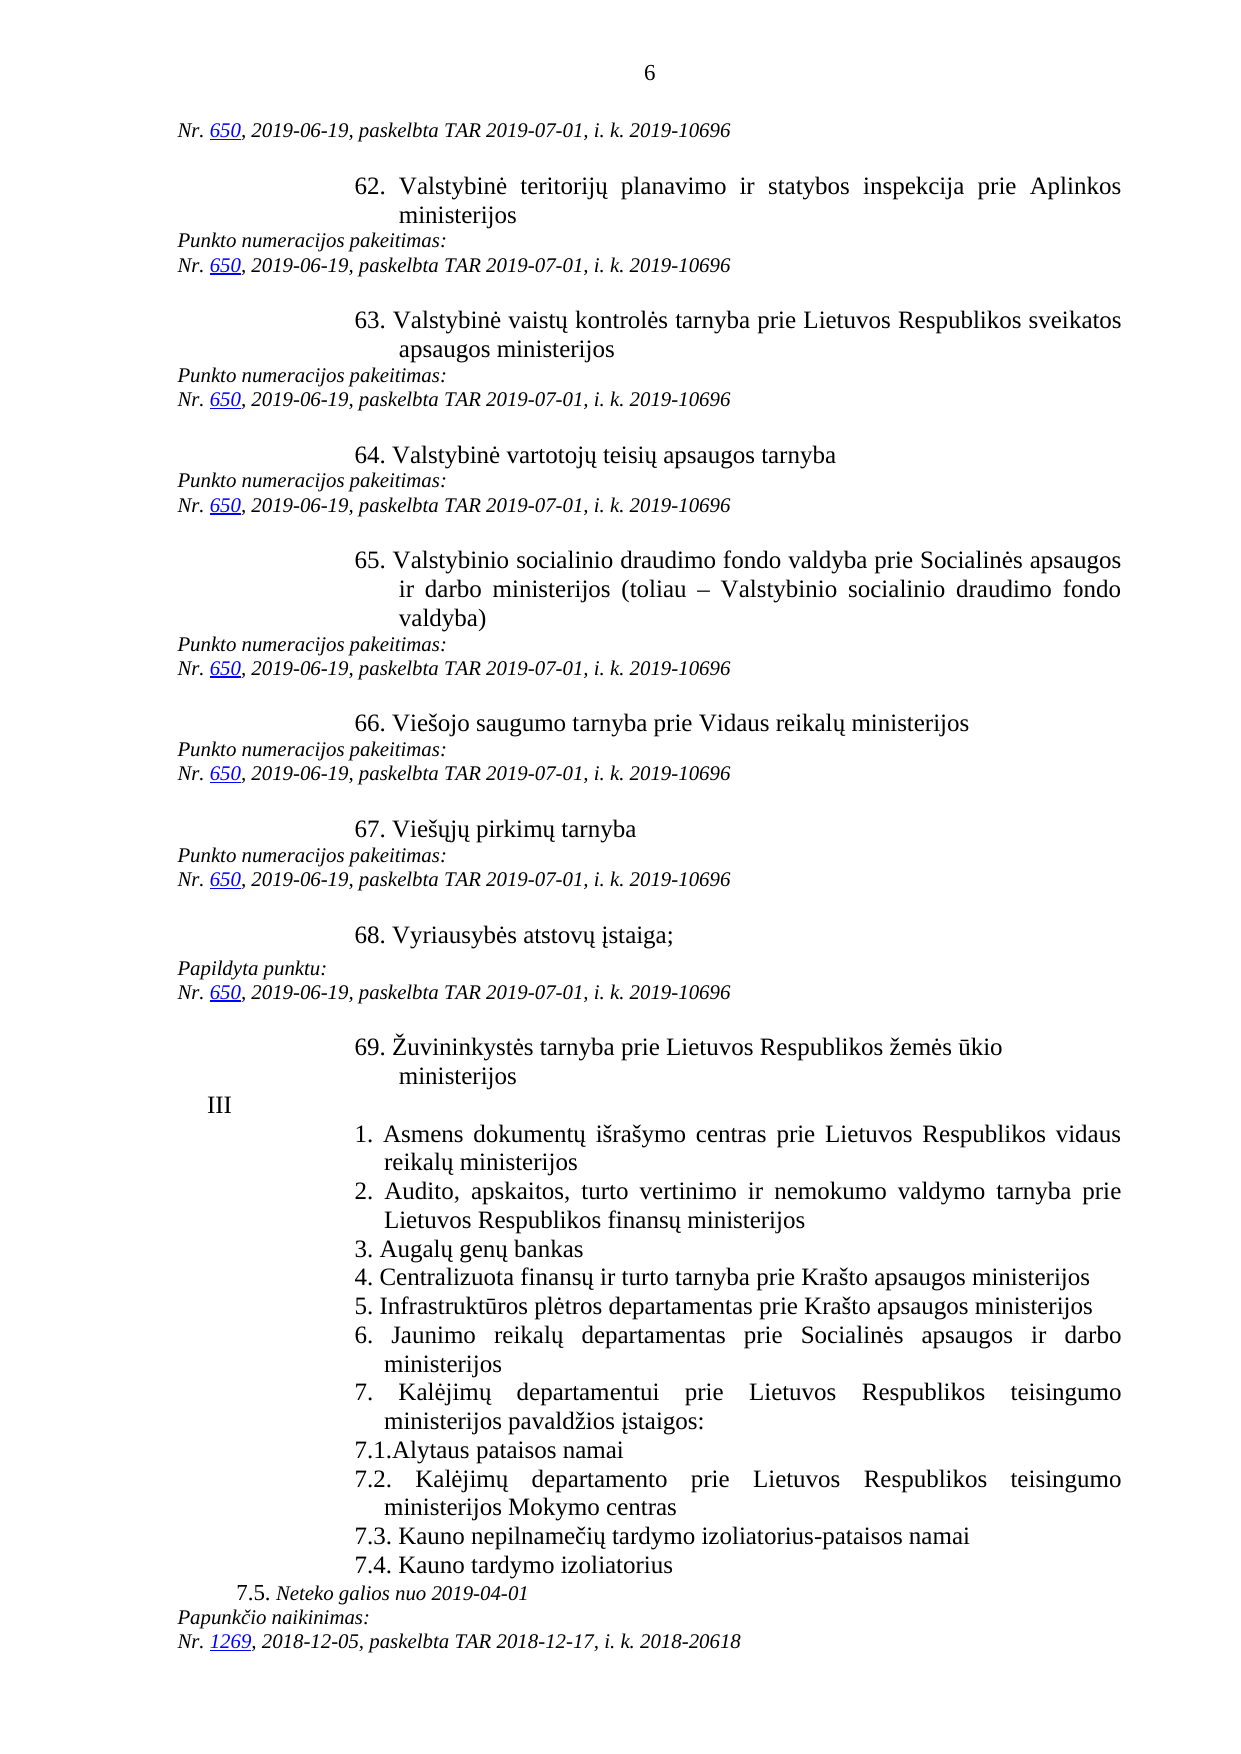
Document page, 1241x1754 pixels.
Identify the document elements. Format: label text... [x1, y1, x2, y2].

text 65. Valstybinio socialinio draudimo fondo valdyba prie Socialinės apsaugos ir darbo ministerijos (toliau – Valstybinio socialinio draudimo fondo valdyba) [354, 545, 1122, 632]
text 67. Viešųjų pirkimų tarnyba [354, 814, 1122, 843]
text 66. Viešojo saugumo tarnyba prie Vidaus reikalų ministerijos [354, 708, 1122, 737]
text Papunkčio naikinimas: [177, 1605, 1122, 1629]
text 7.1.Alytaus pataisos namai [354, 1435, 1122, 1464]
text Punkto numeracijos pakeitimas: [177, 843, 1122, 867]
text 69. Žuvininkystės tarnyba prie Lietuvos Respublikos žemės ūkio ministerijos [354, 1032, 1122, 1090]
text 7.2. Kalėjimų departamento prie Lietuvos Respublikos teisingumo ministerijos Mokymo centras [354, 1464, 1122, 1521]
text 6. Jaunimo reikalų departamentas prie Socialinės apsaugos ir darbo ministerijos [354, 1320, 1122, 1377]
text 64. Valstybinė vartotojų teisių apsaugos tarnyba [354, 440, 1122, 468]
text 5. Infrastruktūros plėtros departamentas prie Krašto apsaugos ministerijos [354, 1291, 1122, 1320]
text III [177, 1090, 1122, 1119]
text 62. Valstybinė teritorijų planavimo ir statybos inspekcija prie Aplinkos ministerijos [354, 171, 1122, 228]
text Nr. 650, 2019-06-19, paskelbta TAR 2019-07-01, i. k. 2019-10696 [177, 656, 1122, 680]
text Nr. 650, 2019-06-19, paskelbta TAR 2019-07-01, i. k. 2019-10696 [177, 252, 1122, 277]
text Nr. 650, 2019-06-19, paskelbta TAR 2019-07-01, i. k. 2019-10696 [177, 387, 1122, 411]
text 3. Augalų genų bankas [354, 1234, 1122, 1262]
text 1. Asmens dokumentų išrašymo centras prie Lietuvos Respublikos vidaus reikalų ministerijos [354, 1119, 1122, 1176]
text 7. Kalėjimų departamentui prie Lietuvos Respublikos teisingumo ministerijos pavaldžios įstaigos: [354, 1377, 1122, 1435]
text 7.3. Kauno nepilnamečių tardymo izoliatorius-pataisos namai [354, 1521, 1122, 1550]
text Nr. 650, 2019-06-19, paskelbta TAR 2019-07-01, i. k. 2019-10696 [177, 118, 1122, 142]
text 2. Audito, apskaitos, turto vertinimo ir nemokumo valdymo tarnyba prie Lietuvos Respublikos finansų ministerijos [354, 1176, 1122, 1234]
text Nr. 650, 2019-06-19, paskelbta TAR 2019-07-01, i. k. 2019-10696 [177, 980, 1122, 1004]
text Nr. 650, 2019-06-19, paskelbta TAR 2019-07-01, i. k. 2019-10696 [177, 761, 1122, 785]
text 7.5. Neteko galios nuo 2019-04-01 [177, 1579, 1122, 1605]
text 4. Centralizuota finansų ir turto tarnyba prie Krašto apsaugos ministerijos [354, 1262, 1122, 1291]
text 68. Vyriausybės atstovų įstaiga; [354, 920, 1122, 948]
text Punkto numeracijos pakeitimas: [177, 228, 1122, 252]
text Punkto numeracijos pakeitimas: [177, 363, 1122, 387]
text 63. Valstybinė vaistų kontrolės tarnyba prie Lietuvos Respublikos sveikatos apsaugos ministerijos [354, 305, 1122, 363]
text Nr. 1269, 2018-12-05, paskelbta TAR 2018-12-17, i. k. 2018-20618 [177, 1629, 1122, 1653]
text Punkto numeracijos pakeitimas: [177, 468, 1122, 492]
text Punkto numeracijos pakeitimas: [177, 632, 1122, 656]
text Punkto numeracijos pakeitimas: [177, 737, 1122, 761]
text 7.4. Kauno tardymo izoliatorius [354, 1550, 1122, 1579]
text Papildyta punktu: [177, 956, 1122, 980]
text Nr. 650, 2019-06-19, paskelbta TAR 2019-07-01, i. k. 2019-10696 [177, 492, 1122, 517]
text Nr. 650, 2019-06-19, paskelbta TAR 2019-07-01, i. k. 2019-10696 [177, 867, 1122, 891]
